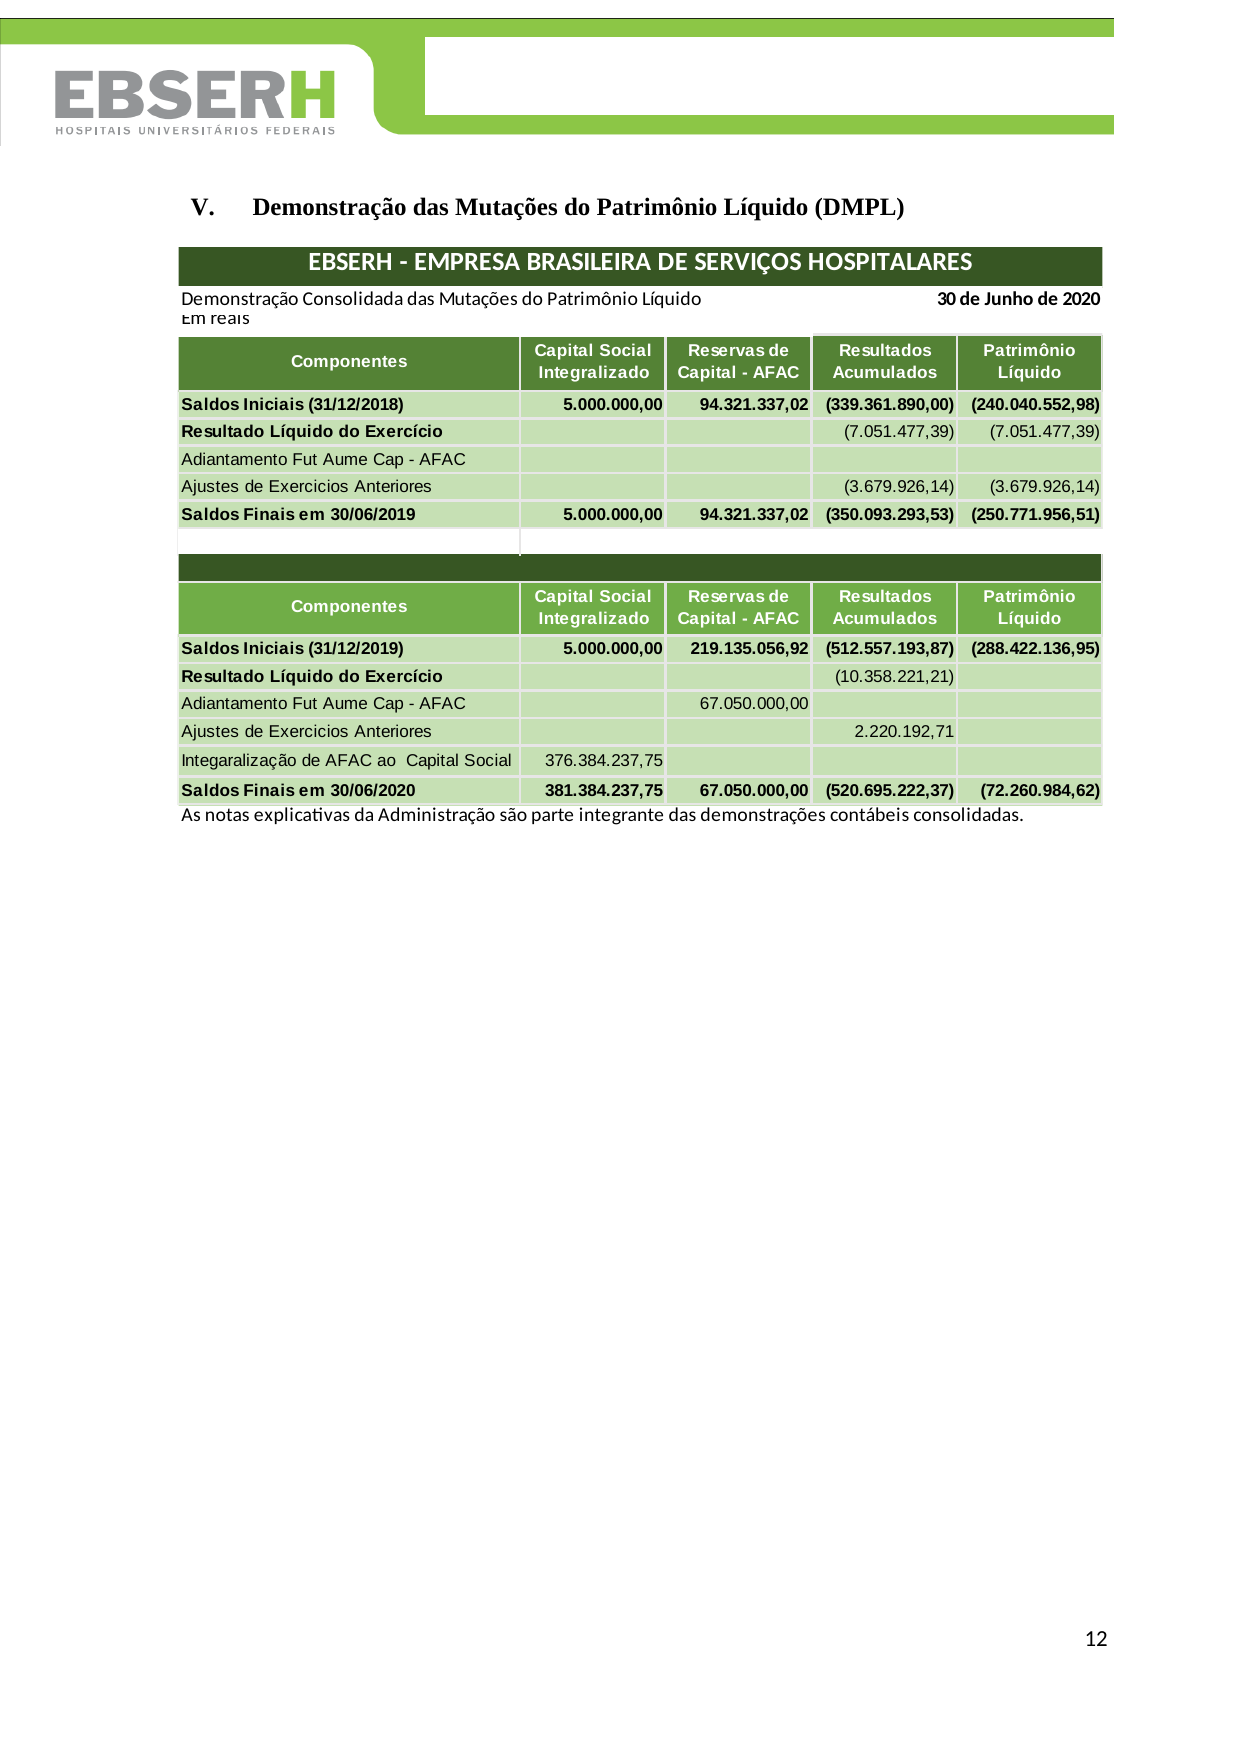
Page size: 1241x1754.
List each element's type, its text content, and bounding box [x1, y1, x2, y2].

list Demonstração das Mutações do Patrimônio Líquido (DMPL) [215, 192, 1107, 221]
